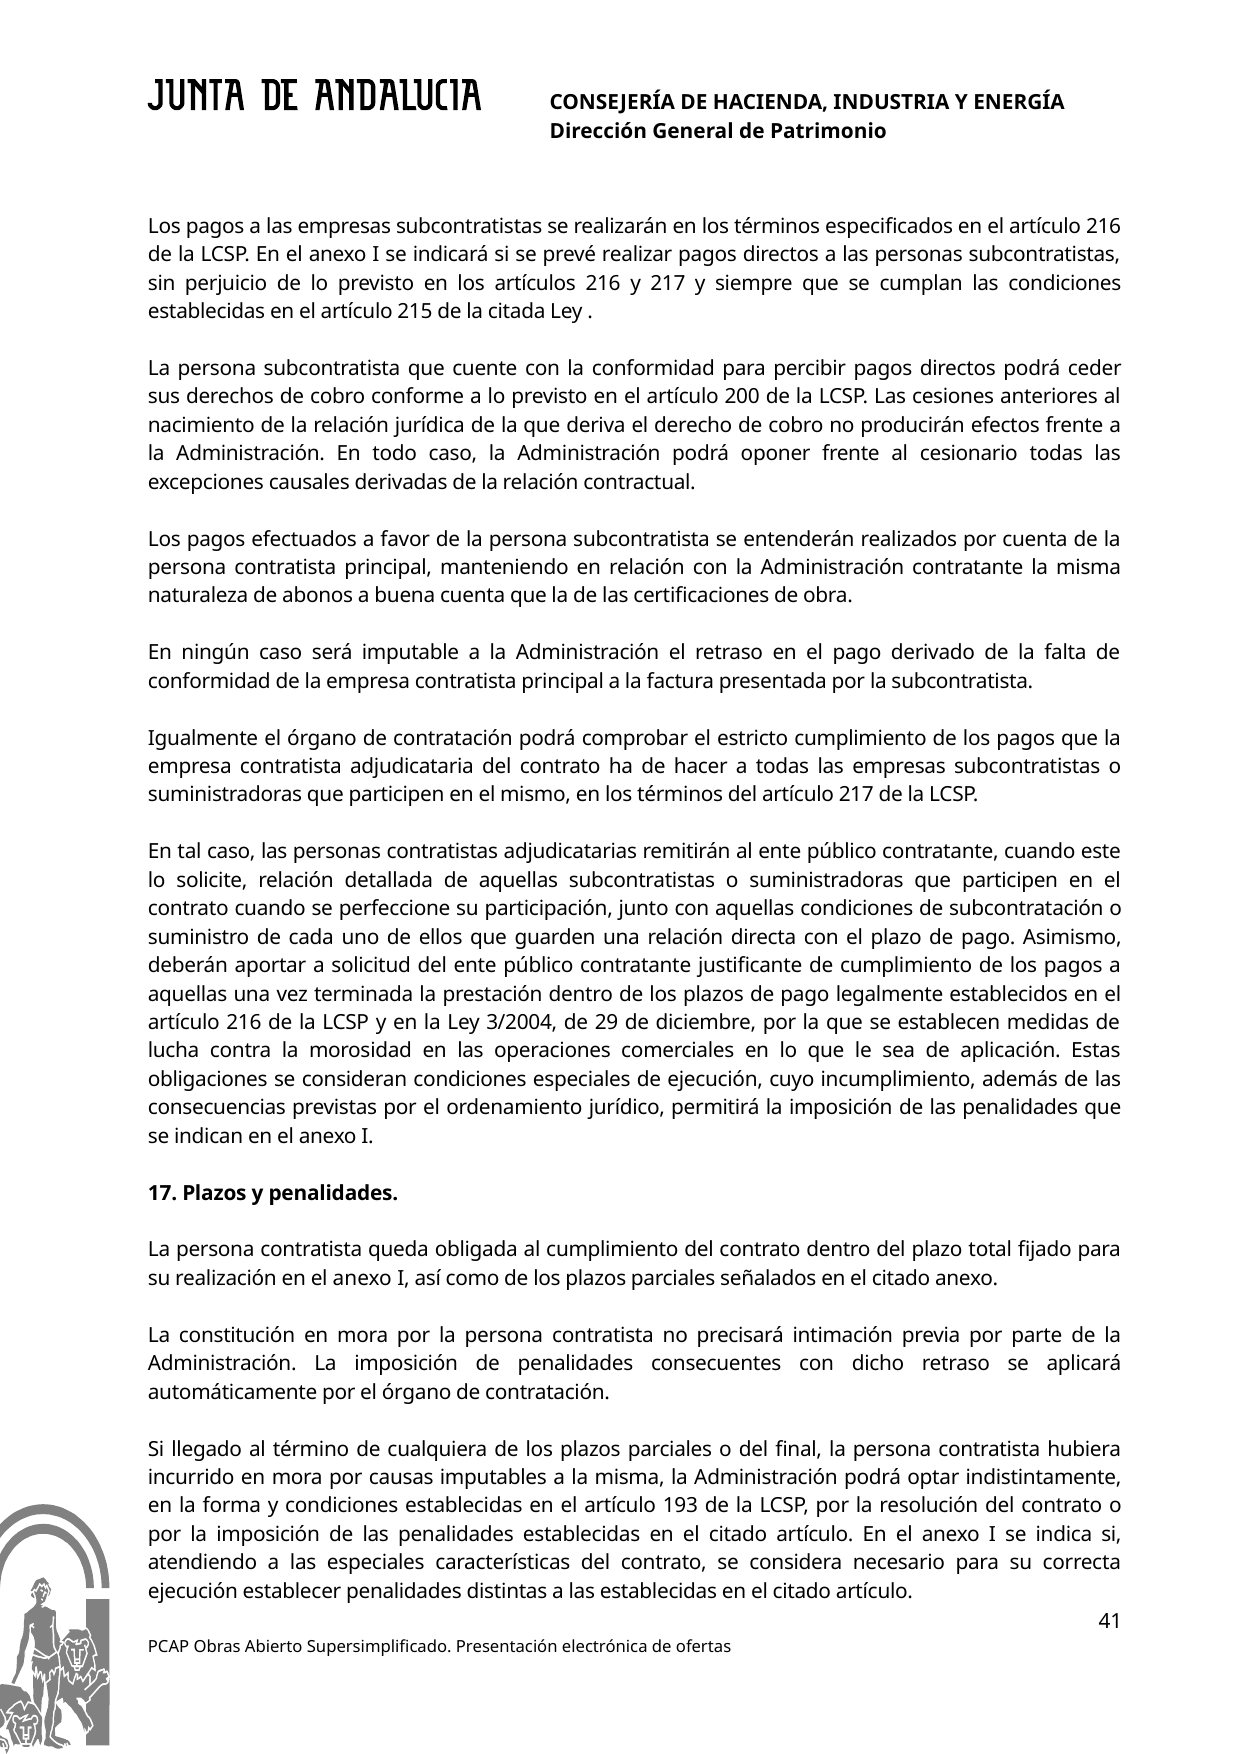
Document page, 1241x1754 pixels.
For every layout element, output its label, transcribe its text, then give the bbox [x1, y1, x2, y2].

text Los pagos a las empresas subcontratistas se realizarán en los términos especificados en el artículo 216 de la LCSP. En el anexo I se indicará si se prevé realizar pagos directos a las personas subcontratistas, sin perjuicio de lo previsto en los artículos 216 y 217 y siempre que se cumplan las condiciones establecidas en el artículo 215 de la citada Ley . [148, 211, 1122, 324]
text En ningún caso será imputable a la Administración el retraso en el pago derivado de la falta de conformidad de la empresa contratista principal a la factura presentada por la subcontratista. [148, 637, 1122, 694]
text Igualmente el órgano de contratación podrá comprobar el estricto cumplimiento de los pagos que la empresa contratista adjudicataria del contrato ha de hacer a todas las empresas subcontratistas o suministradoras que participen en el mismo, en los términos del artículo 217 de la LCSP. [148, 723, 1122, 808]
text La persona contratista queda obligada al cumplimiento del contrato dentro del plazo total fijado para su realización en el anexo I, así como de los plazos parciales señalados en el citado anexo. [148, 1234, 1122, 1291]
text 17. Plazos y penalidades. [148, 1178, 1122, 1206]
text En tal caso, las personas contratistas adjudicatarias remitirán al ente público contratante, cuando este lo solicite, relación detallada de aquellas subcontratistas o suministradoras que participen en el contrato cuando se perfeccione su participación, junto con aquellas condiciones de subcontratación o suministro de cada uno de ellos que guarden una relación directa con el plazo de pago. Asimismo, deberán aportar a solicitud del ente público contratante justificante de cumplimiento de los pagos a aquellas una vez terminada la prestación dentro de los plazos de pago legalmente establecidos en el artículo 216 de la LCSP y en la Ley 3/2004, de 29 de diciembre, por la que se establecen medidas de lucha contra la morosidad en las operaciones comerciales en lo que le sea de aplicación. Estas obligaciones se consideran condiciones especiales de ejecución, cuyo incumplimiento, además de las consecuencias previstas por el ordenamiento jurídico, permitirá la imposición de las penalidades que se indican en el anexo I. [148, 836, 1122, 1149]
text Los pagos efectuados a favor de la persona subcontratista se entenderán realizados por cuenta de la persona contratista principal, manteniendo en relación con la Administración contratante la misma naturaleza de abonos a buena cuenta que la de las certificaciones de obra. [148, 524, 1122, 609]
text La persona subcontratista que cuente con la conformidad para percibir pagos directos podrá ceder sus derechos de cobro conforme a lo previsto en el artículo 200 de la LCSP. Las cesiones anteriores al nacimiento de la relación jurídica de la que deriva el derecho de cobro no producirán efectos frente a la Administración. En todo caso, la Administración podrá oponer frente al cesionario todas las excepciones causales derivadas de la relación contractual. [148, 353, 1122, 495]
text La constitución en mora por la persona contratista no precisará intimación previa por parte de la Administración. La imposición de penalidades consecuentes con dicho retraso se aplicará automáticamente por el órgano de contratación. [148, 1320, 1122, 1405]
text Si llegado al término de cualquiera de los plazos parciales o del final, la persona contratista hubiera incurrido en mora por causas imputables a la misma, la Administración podrá optar indistintamente, en la forma y condiciones establecidas en el artículo 193 de la LCSP, por la resolución del contrato o por la imposición de las penalidades establecidas en el citado artículo. En el anexo I se indica si, atendiendo a las especiales características del contrato, se considera necesario para su correcta ejecución establecer penalidades distintas a las establecidas en el citado artículo. [148, 1434, 1122, 1604]
